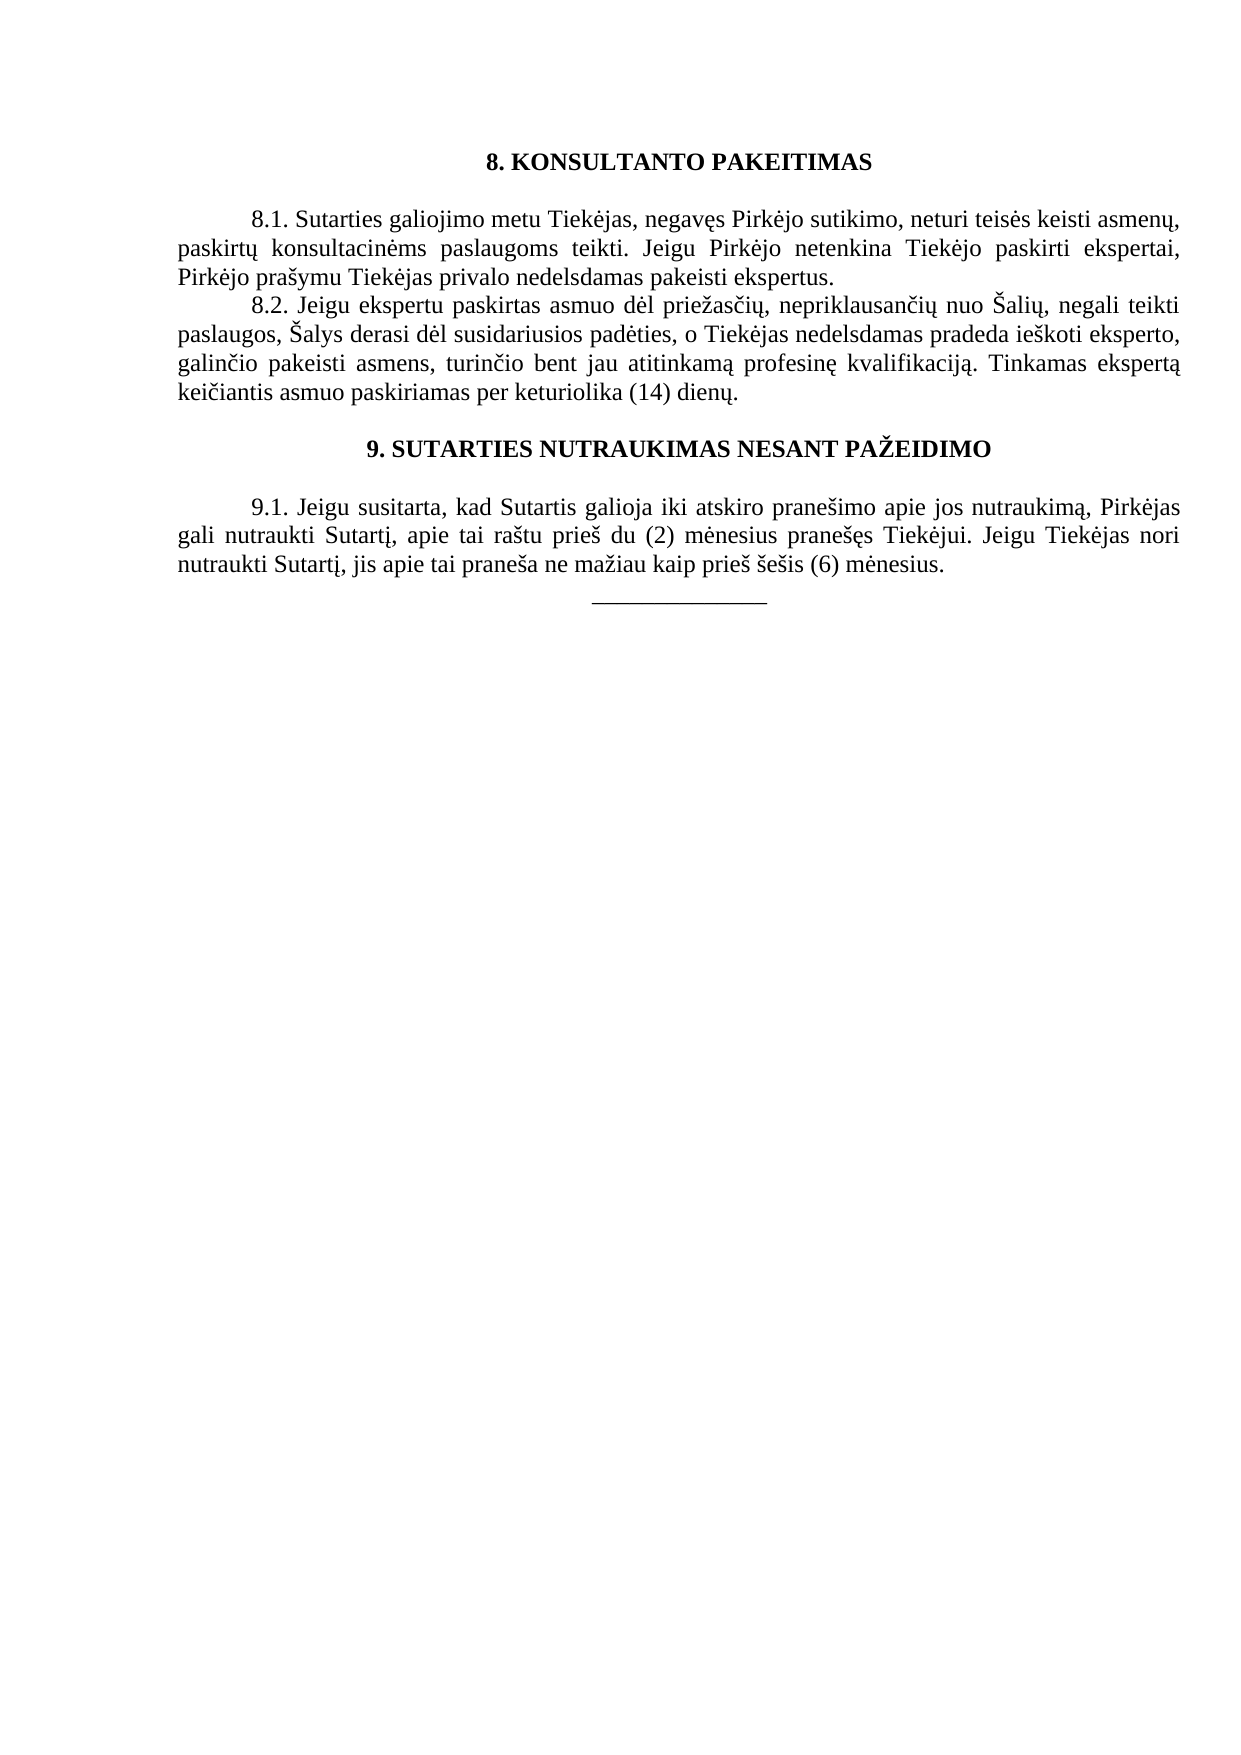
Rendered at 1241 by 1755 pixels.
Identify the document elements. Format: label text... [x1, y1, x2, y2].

text 8. Konsultanto pakeitimas [177, 147, 1181, 176]
text ______________ [177, 578, 1181, 607]
text 9.1. Jeigu susitarta, kad Sutartis galioja iki atskiro pranešimo apie jos nutraukimą, Pirkėjas gali nutraukti Sutartį, apie tai raštu prieš du (2) mėnesius pranešęs Tiekėjui. Jeigu Tiekėjas nori nutraukti Sutartį, jis apie tai praneša ne mažiau kaip prieš šešis (6) mėnesius. [177, 492, 1181, 578]
text 8.2. Jeigu ekspertu paskirtas asmuo dėl priežasčių, nepriklausančių nuo Šalių, negali teikti paslaugos, Šalys derasi dėl susidariusios padėties, o Tiekėjas nedelsdamas pradeda ieškoti eksperto, galinčio pakeisti asmens, turinčio bent jau atitinkamą profesinę kvalifikaciją. Tinkamas ekspertą keičiantis asmuo paskiriamas per keturiolika (14) dienų. [177, 291, 1181, 406]
text 8.1. Sutarties galiojimo metu Tiekėjas, negavęs Pirkėjo sutikimo, neturi teisės keisti asmenų, paskirtų konsultacinėms paslaugoms teikti. Jeigu Pirkėjo netenkina Tiekėjo paskirti ekspertai, Pirkėjo prašymu Tiekėjas privalo nedelsdamas pakeisti ekspertus. [177, 204, 1181, 291]
text 9. Sutarties nutraukimas nesant pažeidimo [177, 434, 1181, 463]
